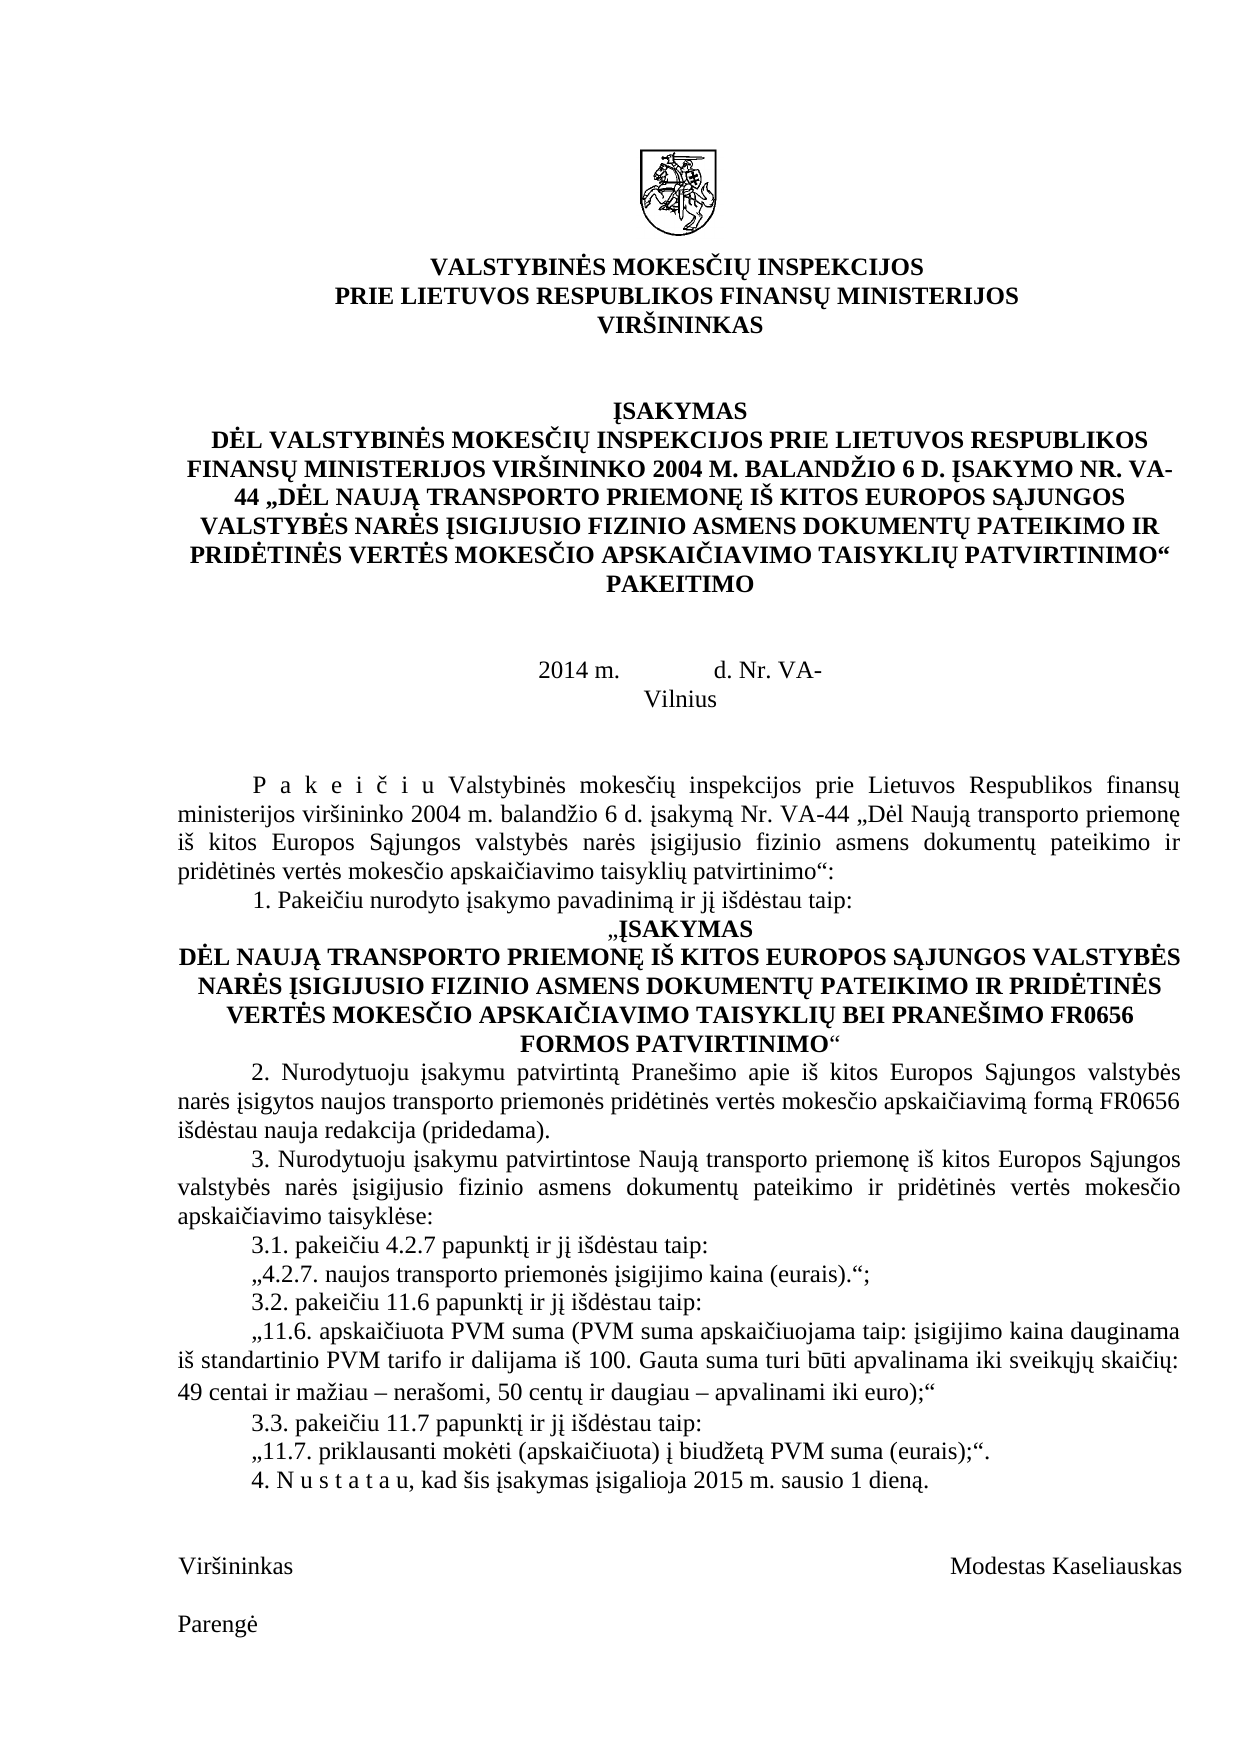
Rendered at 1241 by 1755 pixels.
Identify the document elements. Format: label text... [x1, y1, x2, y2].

table_cell [178, 741, 1182, 770]
text 3.1. pakeičiu 4.2.7 papunktį ir jį išdėstau taip: [177, 1230, 1181, 1259]
text 1. Pakeičiu nurodyto įsakymo pavadinimą ir jį išdėstau taip: [252, 885, 1181, 914]
text 3. Nurodytuoju įsakymu patvirtintose Naują transporto priemonę iš kitos Europos Sąjungos valstybės narės įsigijusio fizinio asmens dokumentų pateikimo ir pridėtinės vertės mokesčio apskaičiavimo taisyklėse: [177, 1144, 1181, 1230]
table_cell [178, 713, 1182, 741]
table_header „ĮSAKYMAS [178, 914, 1182, 942]
table_cell VALSTYBINĖS MOKESČIŲ INSPEKCIJOS PRIE LIETUVOS RESPUBLIKOS FINANSŲ MINISTERIJOS VIRŠININKAS [178, 253, 1182, 339]
table_header Viršininkas [178, 1551, 591, 1580]
table_cell [178, 626, 1182, 655]
table_cell ĮSAKYMAS [178, 396, 1182, 425]
text P a k e i č i u Valstybinės mokesčių inspekcijos prie Lietuvos Respublikos finansų ministerijos viršininko 2004 m. balandžio 6 d. įsakymą Nr. VA-44 „Dėl Naują transporto priemonę iš kitos Europos Sąjungos valstybės narės įsigijusio fizinio asmens dokumentų pateikimo ir pridėtinės vertės mokesčio apskaičiavimo taisyklių patvirtinimo“: [177, 770, 1181, 885]
text 3.2. pakeičiu 11.6 papunktį ir jį išdėstau taip: [177, 1287, 1181, 1316]
table_cell DĖL NAUJĄ TRANSPORTO PRIEMONĘ IŠ KITOS EUROPOS SĄJUNGOS VALSTYBĖS NARĖS ĮSIGIJUSIO FIZINIO ASMENS DOKUMENTŲ PATEIKIMO IR PRIDĖTINĖS VERTĖS MOKESČIO APSKAIČIAVIMO TAISYKLIŲ BEI PRANEŠIMO FR0656 FORMOS PATVIRTINIMO“ [178, 943, 1182, 1057]
table_header [178, 118, 1182, 252]
table_cell [178, 339, 1182, 367]
table_header [591, 1551, 828, 1580]
table_cell DĖL VALSTYBINĖS MOKESČIŲ INSPEKCIJOS PRIE LIETUVOS RESPUBLIKOS FINANSŲ MINISTERIJOS VIRŠININKO 2004 M. BALANDŽIO 6 D. ĮSAKYMO NR. VA-44 „DĖL NAUJĄ TRANSPORTO PRIEMONĘ IŠ KITOS EUROPOS SĄJUNGOS VALSTYBĖS NARĖS ĮSIGIJUSIO FIZINIO ASMENS DOKUMENTŲ PATEIKIMO IR PRIDĖTINĖS VERTĖS MOKESČIO APSKAIČIAVIMO TAISYKLIŲ PATVIRTINIMO“ PAKEITIMO [178, 425, 1182, 597]
text „11.6. apskaičiuota PVM suma (PVM suma apskaičiuojama taip: įsigijimo kaina dauginama iš standartinio PVM tarifo ir dalijama iš 100. Gauta suma turi būti apvalinama iki sveikųjų skaičių: 49 centai ir mažiau – nerašomi, 50 centų ir daugiau – apvalinami iki euro);“ [177, 1316, 1181, 1408]
table_cell [178, 368, 1182, 396]
table_cell Vilnius [178, 684, 1182, 712]
table_cell [178, 598, 1182, 626]
text Parengė [177, 1609, 1181, 1638]
text „4.2.7. naujos transporto priemonės įsigijimo kaina (eurais).“; [177, 1259, 1181, 1287]
table_cell 2014 m. d. Nr. VA- [178, 655, 1182, 684]
table_header Modestas Kaseliauskas [828, 1551, 1182, 1580]
text 3.3. pakeičiu 11.7 papunktį ir jį išdėstau taip: [177, 1408, 1181, 1436]
text 2. Nurodytuoju įsakymu patvirtintą Pranešimo apie iš kitos Europos Sąjungos valstybės narės įsigytos naujos transporto priemonės pridėtinės vertės mokesčio apskaičiavimą formą FR0656 išdėstau nauja redakcija (pridedama). [177, 1057, 1181, 1144]
text „11.7. priklausanti mokėti (apskaičiuota) į biudžetą PVM suma (eurais);“. [177, 1436, 1181, 1465]
text 4. N u s t a t a u, kad šis įsakymas įsigalioja 2015 m. sausio 1 dieną. [177, 1465, 1181, 1494]
